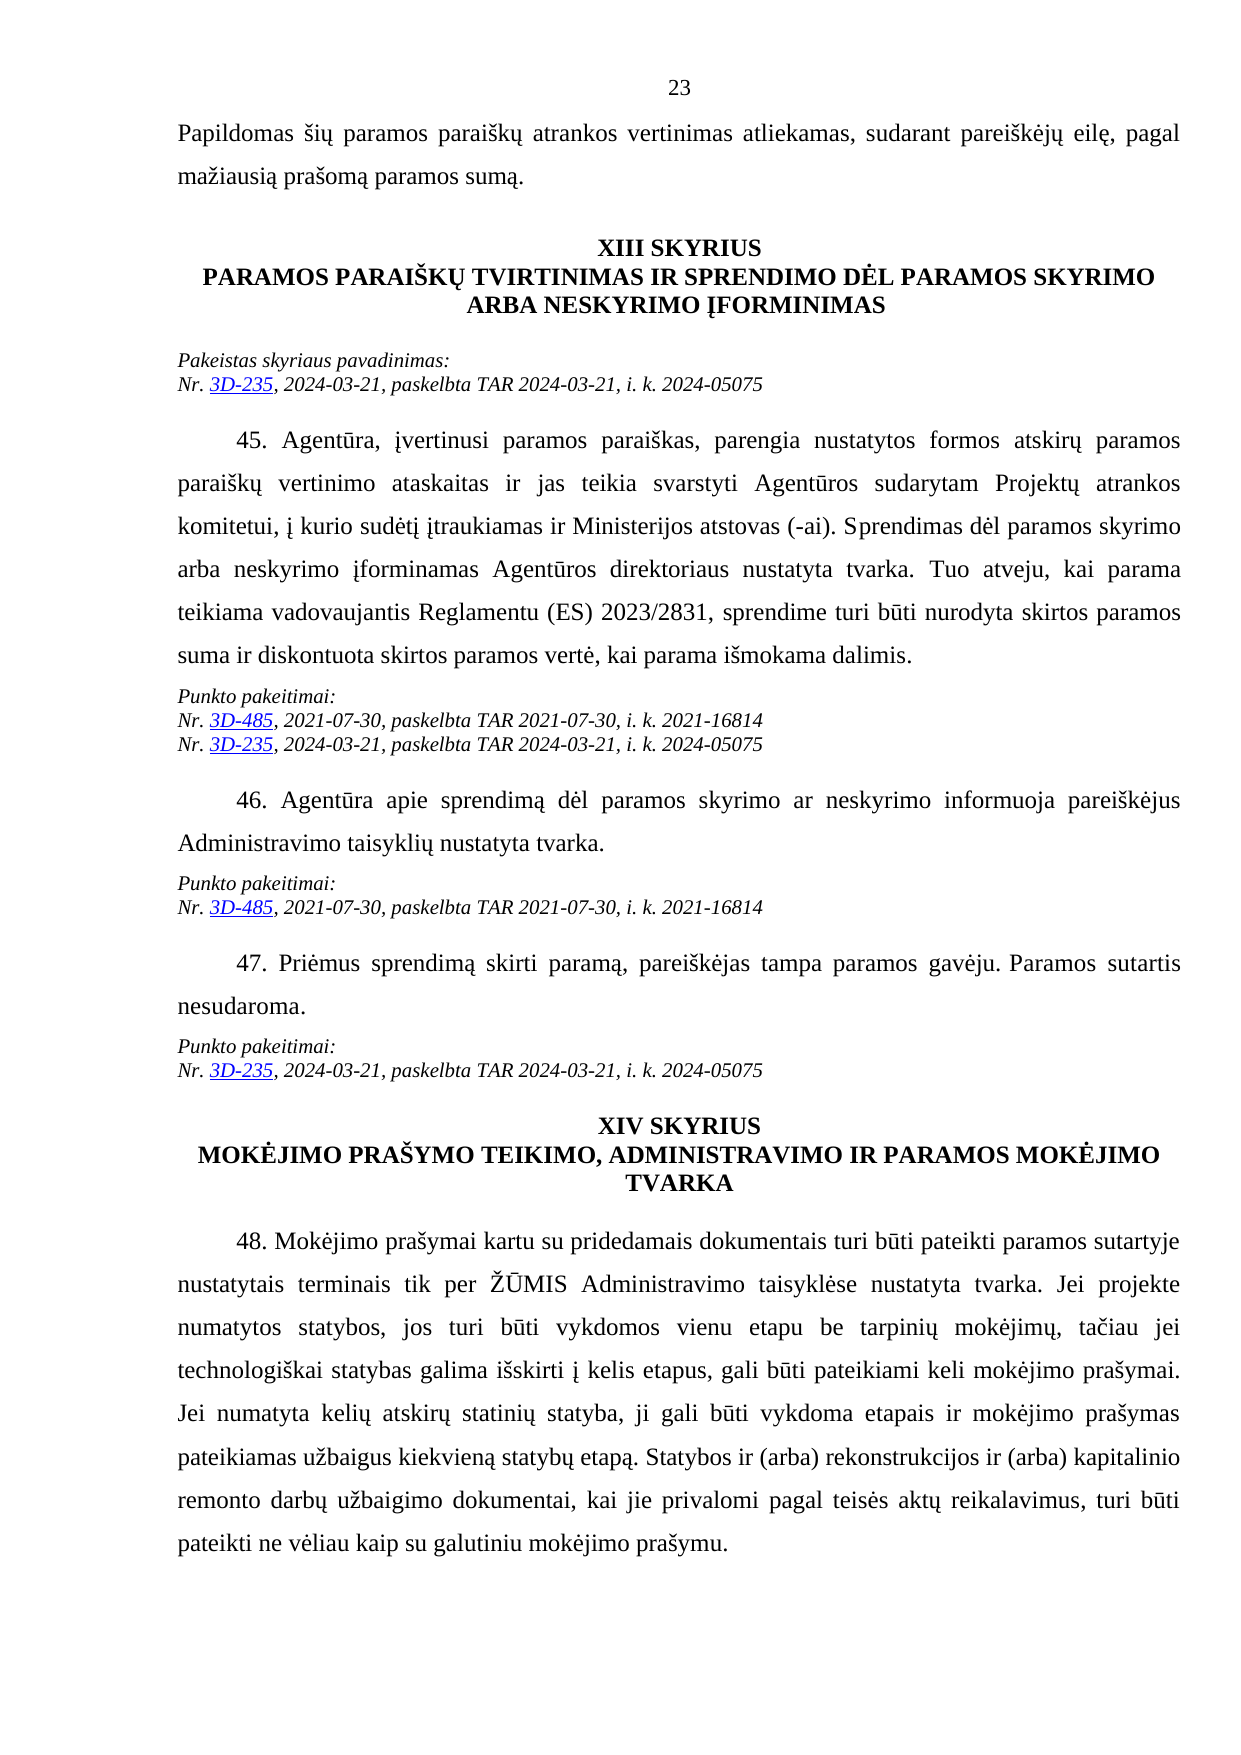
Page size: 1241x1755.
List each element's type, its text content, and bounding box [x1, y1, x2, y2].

text Nr. 3D-235, 2024-03-21, paskelbta TAR 2024-03-21, i. k. 2024-05075 [177, 732, 1181, 756]
text PARAMOS PARAIŠKŲ TVIRTINIMAS IR SPRENDIMO DĖL PARAMOS SKYRIMO ARBA NESKYRIMO ĮFORMINIMAS [177, 262, 1181, 319]
text MOKĖJIMO PRAŠYMO TEIKIMO, ADMINISTRAVIMO IR PARAMOS MOKĖJIMO TVARKA [177, 1140, 1181, 1197]
text XIII SKYRIUS [177, 233, 1181, 262]
text Pakeistas skyriaus pavadinimas: [177, 348, 1181, 372]
text 48. Mokėjimo prašymai kartu su pridedamais dokumentais turi būti pateikti paramos sutartyje nustatytais terminais tik per ŽŪMIS Administravimo taisyklėse nustatyta tvarka. Jei projekte numatytos statybos, jos turi būti vykdomos vienu etapu be tarpinių mokėjimų, tačiau jei technologiškai statybas galima išskirti į kelis etapus, gali būti pateikiami keli mokėjimo prašymai. Jei numatyta kelių atskirų statinių statyba, ji gali būti vykdoma etapais ir mokėjimo prašymas pateikiamas užbaigus kiekvieną statybų etapą. Statybos ir (arba) rekonstrukcijos ir (arba) kapitalinio remonto darbų užbaigimo dokumentai, kai jie privalomi pagal teisės aktų reikalavimus, turi būti pateikti ne vėliau kaip su galutiniu mokėjimo prašymu. [177, 1226, 1181, 1557]
text Papildomas šių paramos paraiškų atrankos vertinimas atliekamas, sudarant pareiškėjų eilę, pagal mažiausią prašomą paramos sumą. [177, 118, 1181, 190]
text Punkto pakeitimai: [177, 871, 1181, 895]
text Nr. 3D-235, 2024-03-21, paskelbta TAR 2024-03-21, i. k. 2024-05075 [177, 372, 1181, 396]
text Nr. 3D-485, 2021-07-30, paskelbta TAR 2021-07-30, i. k. 2021-16814 [177, 895, 1181, 919]
text Nr. 3D-485, 2021-07-30, paskelbta TAR 2021-07-30, i. k. 2021-16814 [177, 708, 1181, 732]
text Nr. 3D-235, 2024-03-21, paskelbta TAR 2024-03-21, i. k. 2024-05075 [177, 1058, 1181, 1082]
text XIV SKYRIUS [177, 1111, 1181, 1140]
text 45. Agentūra, įvertinusi paramos paraiškas, parengia nustatytos formos atskirų paramos paraiškų vertinimo ataskaitas ir jas teikia svarstyti Agentūros sudarytam Projektų atrankos komitetui, į kurio sudėtį įtraukiamas ir Ministerijos atstovas (-ai). Sprendimas dėl paramos skyrimo arba neskyrimo įforminamas Agentūros direktoriaus nustatyta tvarka. Tuo atveju, kai parama teikiama vadovaujantis Reglamentu (ES) 2023/2831, sprendime turi būti nurodyta skirtos paramos suma ir diskontuota skirtos paramos vertė, kai parama išmokama dalimis. [177, 425, 1181, 669]
text Punkto pakeitimai: [177, 684, 1181, 708]
text 46. Agentūra apie sprendimą dėl paramos skyrimo ar neskyrimo informuoja pareiškėjus Administravimo taisyklių nustatyta tvarka. [177, 785, 1181, 857]
text 47. Priėmus sprendimą skirti paramą, pareiškėjas tampa paramos gavėju. Paramos sutartis nesudaroma. [177, 948, 1181, 1020]
text Punkto pakeitimai: [177, 1034, 1181, 1058]
